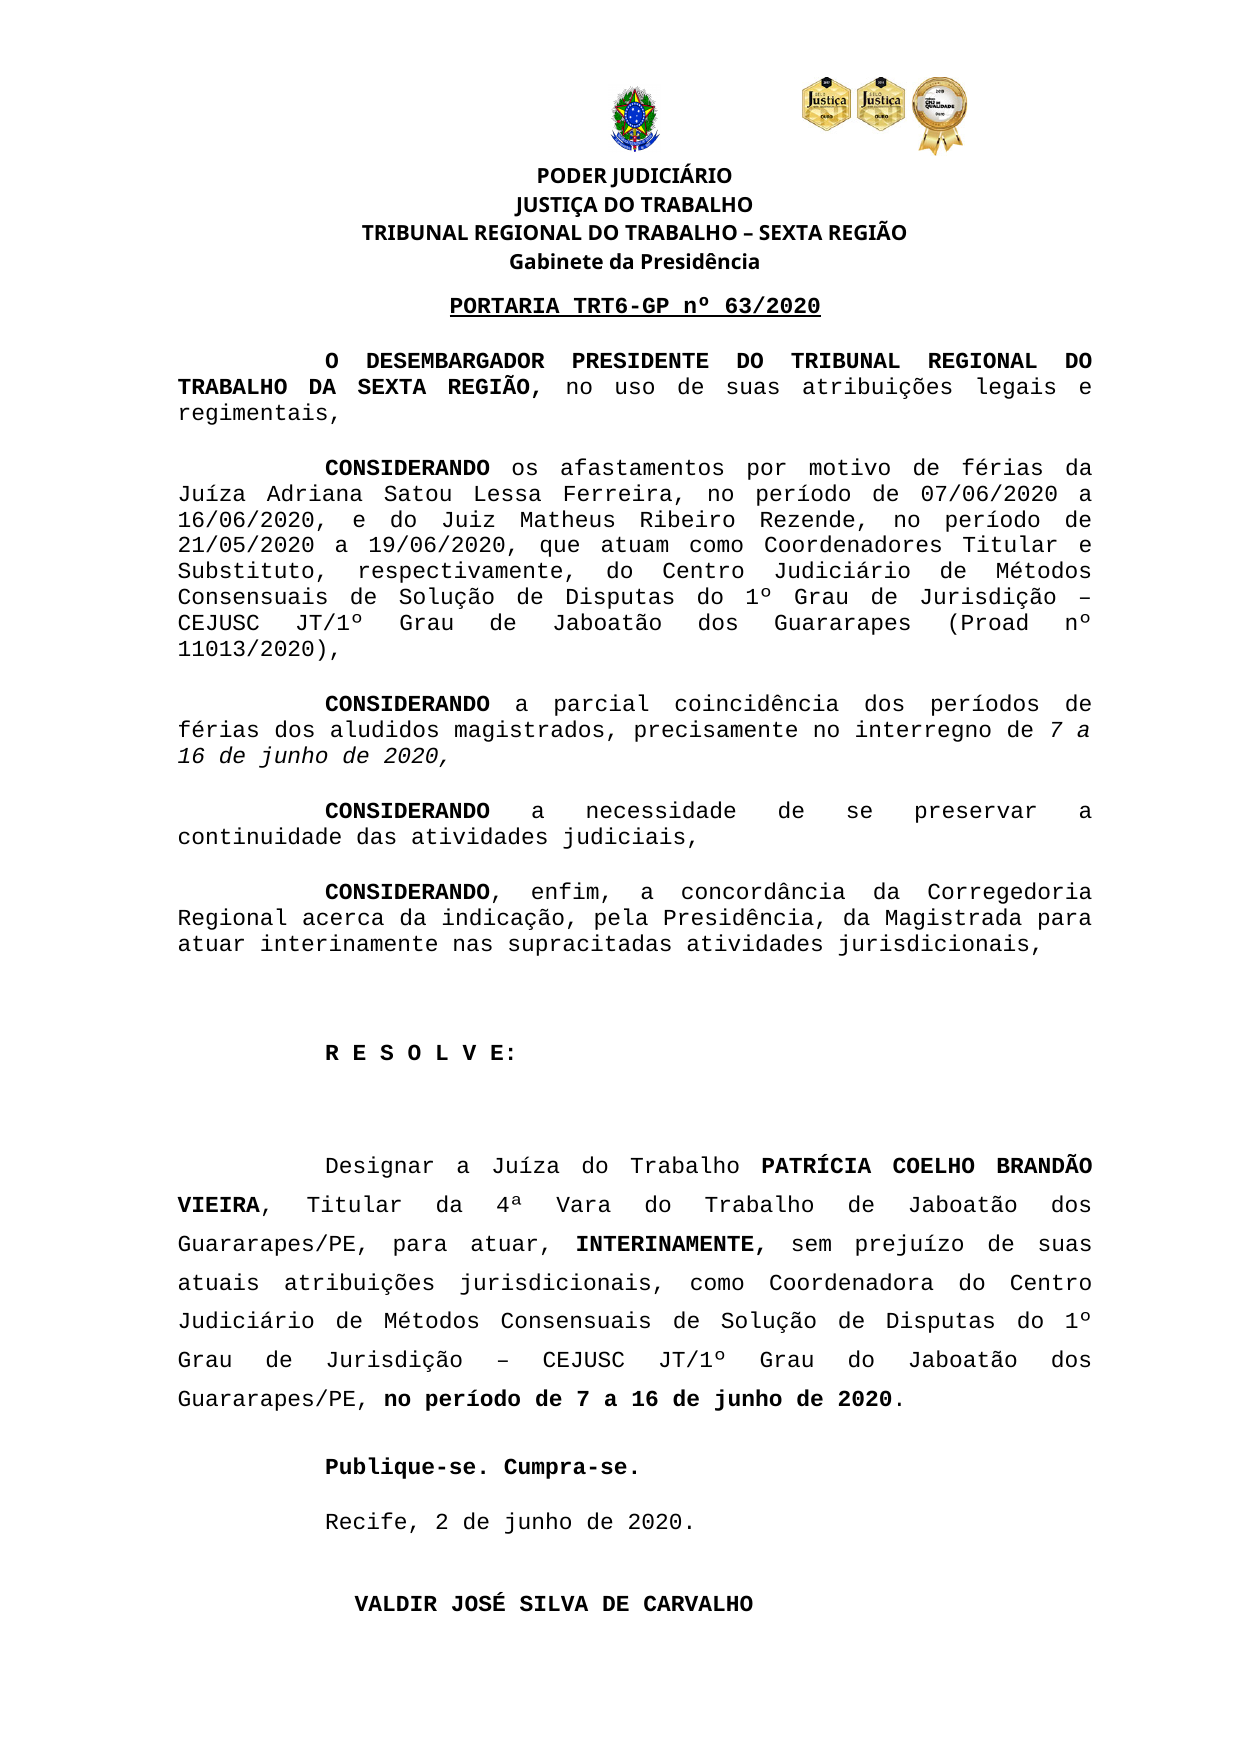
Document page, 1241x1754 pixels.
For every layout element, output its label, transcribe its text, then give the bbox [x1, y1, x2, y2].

text CONSIDERANDO os afastamentos por motivo de férias da Juíza Adriana Satou Lessa Ferreira, no período de 07/06/2020 a 16/06/2020, e do Juiz Matheus Ribeiro Rezende, no período de 21/05/2020 a 19/06/2020, que atuam como Coordenadores Titular e Substituto, respectivamente, do Centro Judiciário de Métodos Consensuais de Solução de Disputas do 1º Grau de Jurisdição – CEJUSC JT/1º Grau de Jaboatão dos Guararapes (Proad nº 11013/2020), [177, 456, 1092, 663]
picture [802, 77, 968, 156]
text Designar a Juíza do Trabalho PATRÍCIA COELHO BRANDÃO VIEIRA, Titular da 4ª Vara do Trabalho de Jaboatão dos Guararapes/PE, para atuar, INTERINAMENTE, sem prejuízo de suas atuais atribuições jurisdicionais, como Coordenadora do Centro Judiciário de Métodos Consensuais de Solução de Disputas do 1º Grau de Jurisdição – CEJUSC JT/1º Grau do Jaboatão dos Guararapes/PE, no período de 7 a 16 de junho de 2020. [177, 1154, 1092, 1413]
text Publique-se. Cumpra-se. [177, 1455, 1092, 1481]
text Recife, 2 de junho de 2020. [177, 1510, 1092, 1536]
text O DESEMBARGADOR PRESIDENTE DO TRIBUNAL REGIONAL DO TRABALHO DA SEXTA REGIÃO, no uso de suas atribuições legais e regimentais, [177, 349, 1092, 427]
text PORTARIA TRT6-GP nº 63/2020 [177, 294, 1092, 320]
text CONSIDERANDO a parcial coincidência dos períodos de férias dos aludidos magistrados, precisamente no interregno de 7 a 16 de junho de 2020, [177, 692, 1092, 770]
text R E S O L V E: [177, 1042, 1092, 1068]
text CONSIDERANDO, enfim, a concordância da Corregedoria Regional acerca da indicação, pela Presidência, da Magistrada para atuar interinamente nas supracitadas atividades jurisdicionais, [177, 880, 1092, 958]
text CONSIDERANDO a necessidade de se preservar a continuidade das atividades judiciais, [177, 799, 1092, 851]
picture [608, 84, 661, 153]
text VALDIR JOSÉ SILVA DE CARVALHO [271, 1593, 1092, 1619]
